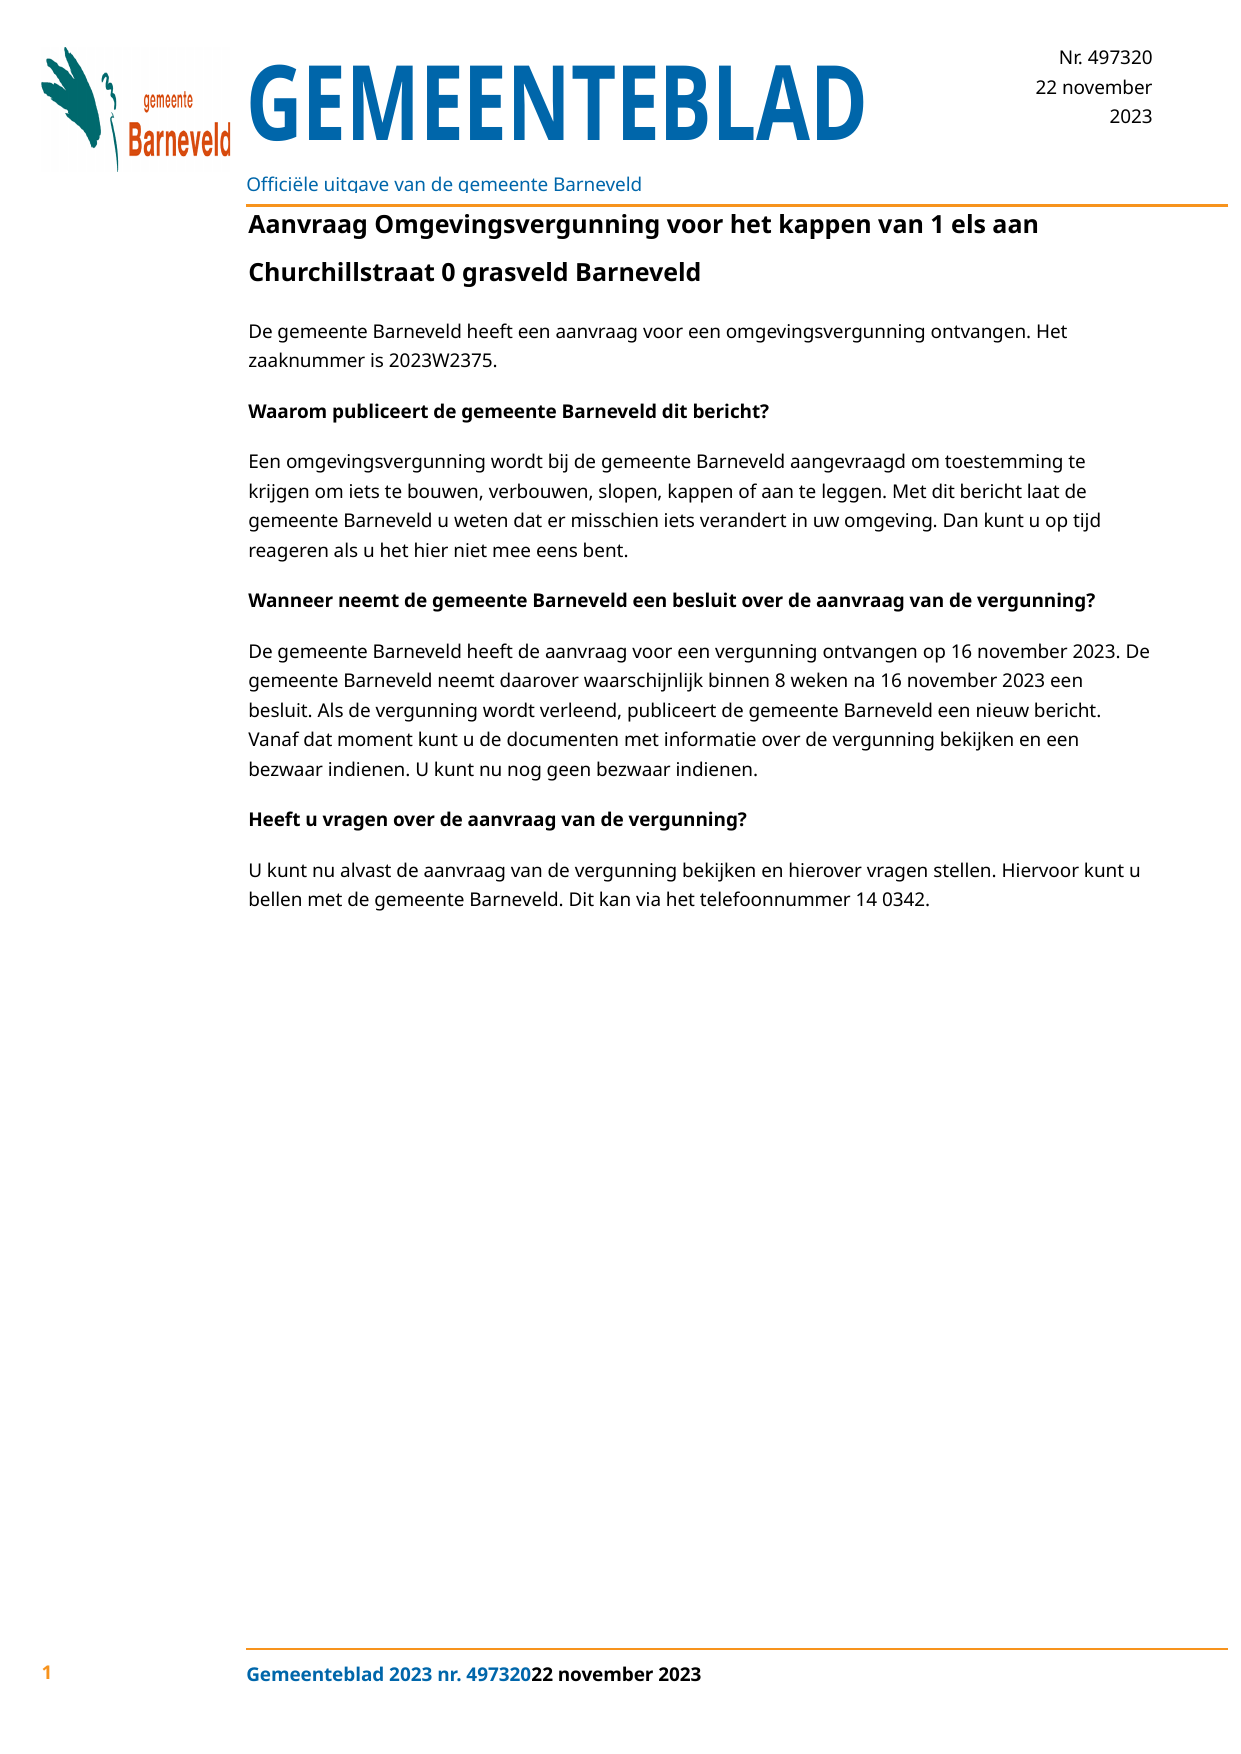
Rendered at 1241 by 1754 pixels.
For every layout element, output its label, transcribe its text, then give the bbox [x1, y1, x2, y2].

text Een omgevingsvergunning wordt bij de gemeente Barneveld aangevraagd om toestemming te krijgen om iets te bouwen, verbouwen, slopen, kappen of aan te leggen. Met dit bericht laat de gemeente Barneveld u weten dat er misschien iets verandert in uw omgeving. Dan kunt u op tijd reageren als u het hier niet mee eens bent. [248, 448, 1152, 563]
text U kunt nu alvast de aanvraag van de vergunning bekijken en hierover vragen stellen. Hiervoor kunt u bellen met de gemeente Barneveld. Dit kan via het telefoonnummer 14 0342. [248, 857, 1152, 912]
text Heeft u vragen over de aanvraag van de vergunning? [248, 807, 1152, 832]
text Waarom publiceert de gemeente Barneveld dit bericht? [248, 398, 1152, 424]
text Wanneer neemt de gemeente Barneveld een besluit over de aanvraag van de vergunning? [248, 587, 1152, 613]
text Aanvraag Omgevingsvergunning voor het kappen van 1 els aan Churchillstraat 0 grasveld Barneveld [248, 207, 1152, 288]
text De gemeente Barneveld heeft een aanvraag voor een omgevingsvergunning ontvangen. Het zaaknummer is 2023W2375. [248, 318, 1152, 373]
text De gemeente Barneveld heeft de aanvraag voor een vergunning ontvangen op 16 november 2023. De gemeente Barneveld neemt daarover waarschijnlijk binnen 8 weken na 16 november 2023 een besluit. Als de vergunning wordt verleend, publiceert de gemeente Barneveld een nieuw bericht. Vanaf dat moment kunt u de documenten met informatie over de vergunning bekijken en een bezwaar indienen. U kunt nu nog geen bezwaar indienen. [248, 638, 1152, 782]
picture [41, 47, 231, 172]
